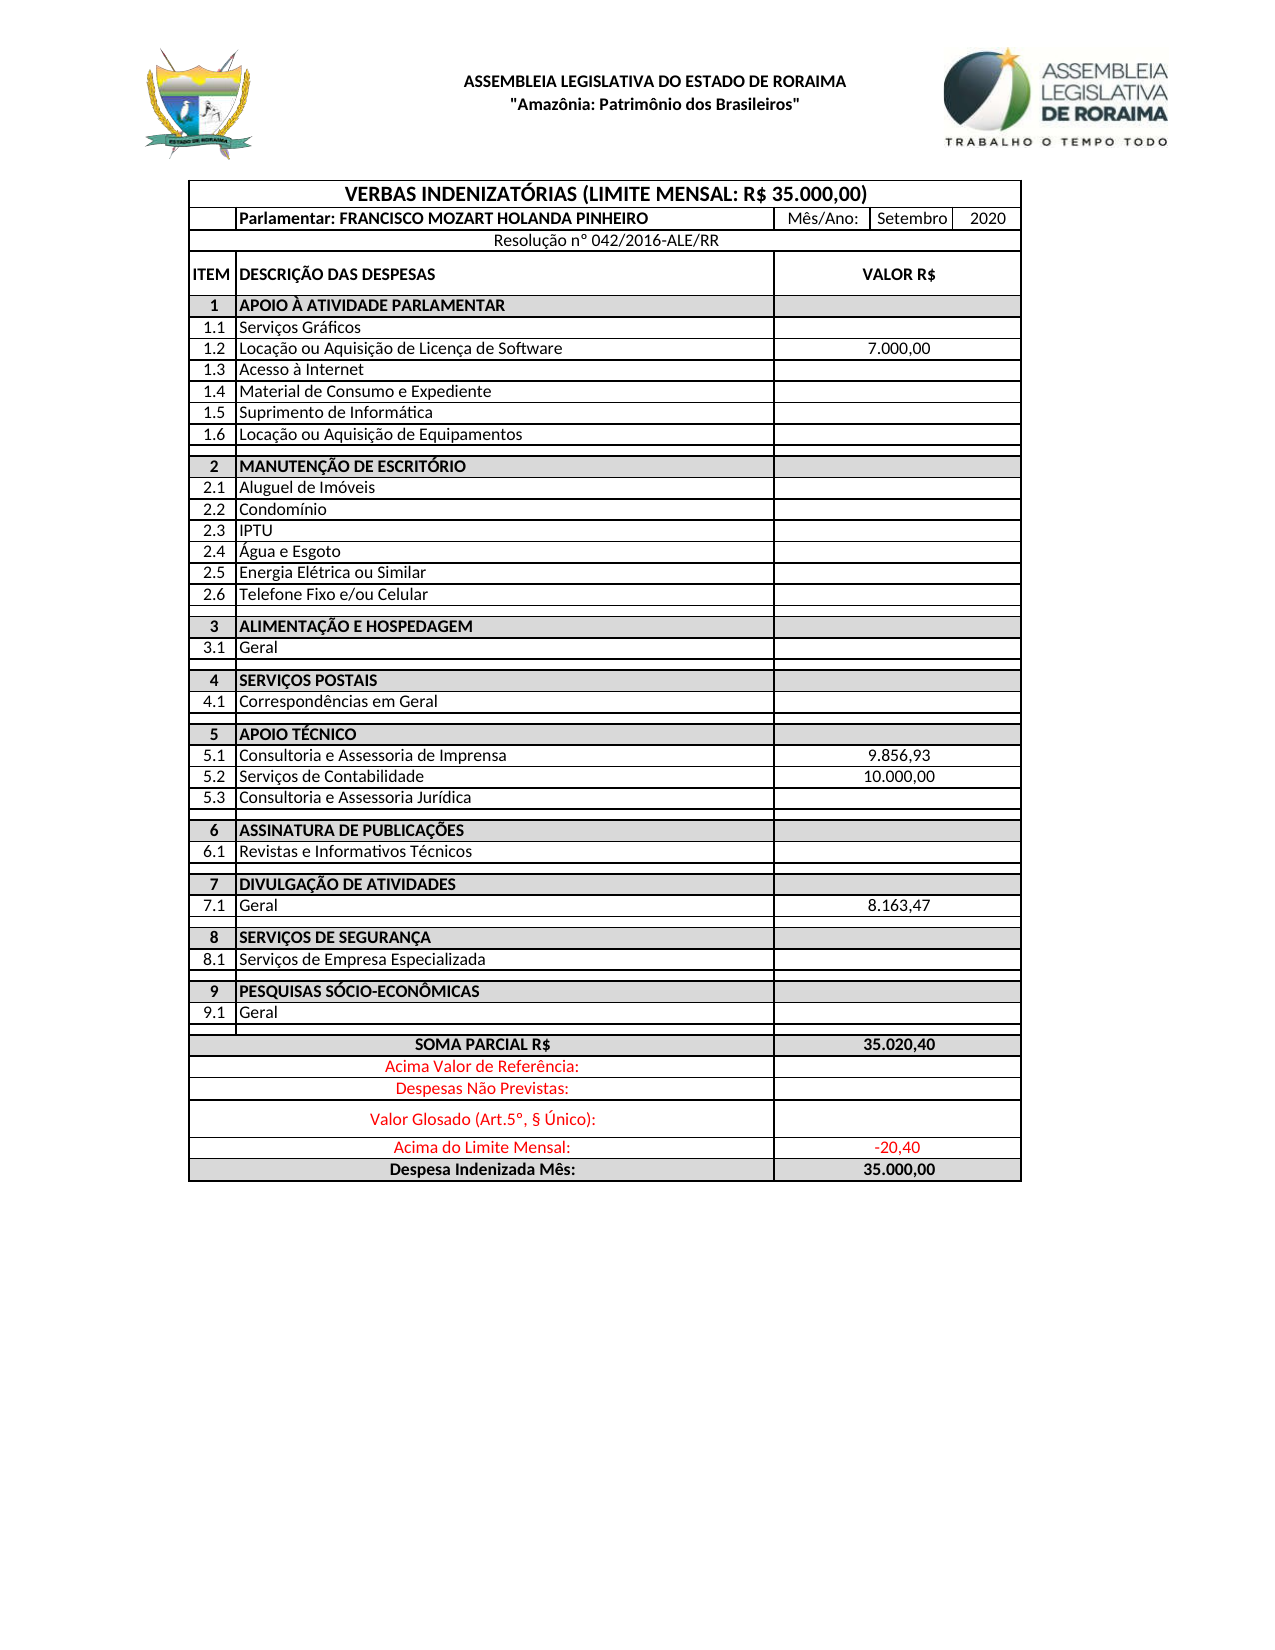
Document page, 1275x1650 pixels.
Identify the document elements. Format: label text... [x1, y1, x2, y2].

table_cell [775, 521, 1020, 541]
table_cell 2.4 [190, 542, 235, 562]
table_cell [775, 950, 1020, 969]
table_cell SOMA PARCIAL R$ [190, 1036, 773, 1055]
table_cell Geral [237, 639, 773, 658]
table_cell [237, 660, 773, 669]
table_cell 2020 [953, 208, 1020, 229]
table_cell [190, 971, 235, 980]
table_cell SERVIÇOS POSTAIS [237, 671, 773, 691]
table_cell [775, 660, 1020, 669]
table_cell [775, 1025, 1020, 1034]
table_cell [237, 864, 773, 873]
text "Amazônia: Patrimônio dos Brasileiros" [462, 93, 848, 115]
table_cell Correspondências em Geral [237, 692, 773, 712]
table_cell 7.1 [190, 896, 235, 916]
table_cell [775, 714, 1020, 723]
table_cell [775, 671, 1020, 691]
table_cell Suprimento de Informática [237, 403, 773, 423]
table_cell Serviços de Contabilidade [237, 767, 773, 787]
table_cell 2.2 [190, 500, 235, 519]
table_cell 4.1 [190, 692, 235, 712]
table_cell 2.1 [190, 478, 235, 498]
table_cell [775, 542, 1020, 562]
table_cell 5.1 [190, 746, 235, 766]
table_cell 2.3 [190, 521, 235, 541]
table_cell Revistas e Informativos Técnicos [237, 842, 773, 862]
table_cell Parlamentar: FRANCISCO MOZART HOLANDA PINHEIRO [237, 208, 773, 229]
table_cell 2 [190, 457, 235, 477]
table_cell [237, 1025, 773, 1034]
table_cell [237, 810, 773, 819]
table_cell Água e Esgoto [237, 542, 773, 562]
table_cell ALIMENTAÇÃO E HOSPEDAGEM [237, 617, 773, 637]
table_cell 5.2 [190, 767, 235, 787]
table_cell 9 [190, 982, 235, 1002]
table_cell [237, 971, 773, 980]
table_cell Serviços Gráficos [237, 318, 773, 337]
table_cell 3 [190, 617, 235, 637]
table_cell 4 [190, 671, 235, 691]
table_cell Setembro [871, 208, 952, 229]
table_cell Condomínio [237, 500, 773, 519]
table_cell [775, 296, 1020, 316]
table_cell -20,40 [775, 1138, 1020, 1158]
table_cell 5.3 [190, 789, 235, 808]
table_cell APOIO TÉCNICO [237, 725, 773, 744]
table_cell 1.6 [190, 425, 235, 444]
table_cell 1.5 [190, 403, 235, 423]
table_cell [190, 810, 235, 819]
table_cell 6 [190, 821, 235, 841]
table_cell [190, 714, 235, 723]
table_cell 8 [190, 928, 235, 948]
table_cell [237, 714, 773, 723]
table_cell 8.163,47 [775, 896, 1020, 916]
table_cell Serviços de Empresa Especializada [237, 950, 773, 969]
table_cell Acima do Limite Mensal: [190, 1138, 773, 1158]
table_cell 7.000,00 [775, 339, 1020, 359]
table_cell 9.1 [190, 1003, 235, 1023]
table_cell [775, 864, 1020, 873]
table_cell 1 [190, 296, 235, 316]
table_cell Material de Consumo e Expediente [237, 382, 773, 402]
table_cell [190, 864, 235, 873]
table_cell [775, 318, 1020, 337]
table_cell [775, 585, 1020, 605]
table_cell [775, 382, 1020, 402]
table_cell [775, 564, 1020, 583]
table_cell 6.1 [190, 842, 235, 862]
table_cell [775, 606, 1020, 616]
table_cell [775, 810, 1020, 819]
table_cell [775, 478, 1020, 498]
table_cell [190, 446, 235, 455]
table_cell Despesas Não Previstas: [190, 1078, 773, 1099]
table_cell [775, 982, 1020, 1002]
table_cell [775, 1078, 1020, 1099]
table_cell [775, 725, 1020, 744]
table_cell 8.1 [190, 950, 235, 969]
table_cell [237, 446, 773, 455]
table_cell Locação ou Aquisição de Equipamentos [237, 425, 773, 444]
table_cell [775, 1003, 1020, 1023]
table_cell 35.020,40 [775, 1036, 1020, 1055]
table_cell 1.4 [190, 382, 235, 402]
table_cell 1.3 [190, 361, 235, 380]
table_cell [775, 403, 1020, 423]
table_cell 3.1 [190, 639, 235, 658]
table_cell Acima Valor de Referência: [190, 1057, 773, 1077]
table_cell [775, 928, 1020, 948]
table_cell 1.1 [190, 318, 235, 337]
table_cell [190, 660, 235, 669]
table_cell [237, 606, 773, 616]
table_cell 7 [190, 875, 235, 894]
table_cell MANUTENÇÃO DE ESCRITÓRIO [237, 457, 773, 477]
table_cell Geral [237, 1003, 773, 1023]
table_cell SERVIÇOS DE SEGURANÇA [237, 928, 773, 948]
table_cell DIVULGAÇÃO DE ATIVIDADES [237, 875, 773, 894]
table_cell Despesa Indenizada Mês: [190, 1159, 773, 1180]
table_cell Aluguel de Imóveis [237, 478, 773, 498]
table_cell Consultoria e Assessoria de Imprensa [237, 746, 773, 766]
table_cell Consultoria e Assessoria Jurídica [237, 789, 773, 808]
table_cell Locação ou Aquisição de Licença de Software [237, 339, 773, 359]
table_cell 2.6 [190, 585, 235, 605]
table_cell [775, 971, 1020, 980]
table_cell [775, 1057, 1020, 1077]
table_cell [190, 208, 235, 229]
table_cell Mês/Ano: [775, 208, 869, 229]
table_cell PESQUISAS SÓCIO-ECONÔMICAS [237, 982, 773, 1002]
table_cell IPTU [237, 521, 773, 541]
table_cell 9.856,93 [775, 746, 1020, 766]
table_cell [775, 361, 1020, 380]
table_cell Acesso à Internet [237, 361, 773, 380]
table_cell [775, 425, 1020, 444]
table_cell Energia Elétrica ou Similar [237, 564, 773, 583]
table_cell Telefone Fixo e/ou Celular [237, 585, 773, 605]
table_cell [190, 1025, 235, 1034]
table_cell APOIO À ATIVIDADE PARLAMENTAR [237, 296, 773, 316]
table_cell VALOR R$ [775, 252, 1020, 295]
table_cell [775, 457, 1020, 477]
table_cell [775, 1101, 1020, 1136]
table_cell Resolução nº 042/2016-ALE/RR [190, 231, 1020, 250]
table_cell ITEM [190, 252, 235, 295]
table_cell [775, 692, 1020, 712]
table_cell [775, 617, 1020, 637]
table_cell [775, 917, 1020, 927]
table_cell [775, 500, 1020, 519]
table_cell [775, 789, 1020, 808]
table_cell [775, 875, 1020, 894]
table_cell 10.000,00 [775, 767, 1020, 787]
table_cell DESCRIÇÃO DAS DESPESAS [237, 252, 773, 295]
table_cell [775, 821, 1020, 841]
table_cell [775, 446, 1020, 455]
table_cell [237, 917, 773, 927]
table_header VERBAS INDENIZATÓRIAS (LIMITE MENSAL: R$ 35.000,00) [190, 181, 1020, 207]
table_cell 1.2 [190, 339, 235, 359]
table_cell Valor Glosado (Art.5º, § Único): [190, 1101, 773, 1136]
table_cell [775, 842, 1020, 862]
table_cell [775, 639, 1020, 658]
table_cell Geral [237, 896, 773, 916]
table_cell 35.000,00 [775, 1159, 1020, 1180]
table_cell 5 [190, 725, 235, 744]
table_cell [190, 606, 235, 616]
table_cell ASSINATURA DE PUBLICAÇÕES [237, 821, 773, 841]
table_cell 2.5 [190, 564, 235, 583]
text ASSEMBLEIA LEGISLATIVA DO ESTADO DE RORAIMA [462, 70, 848, 92]
table_cell [190, 917, 235, 927]
